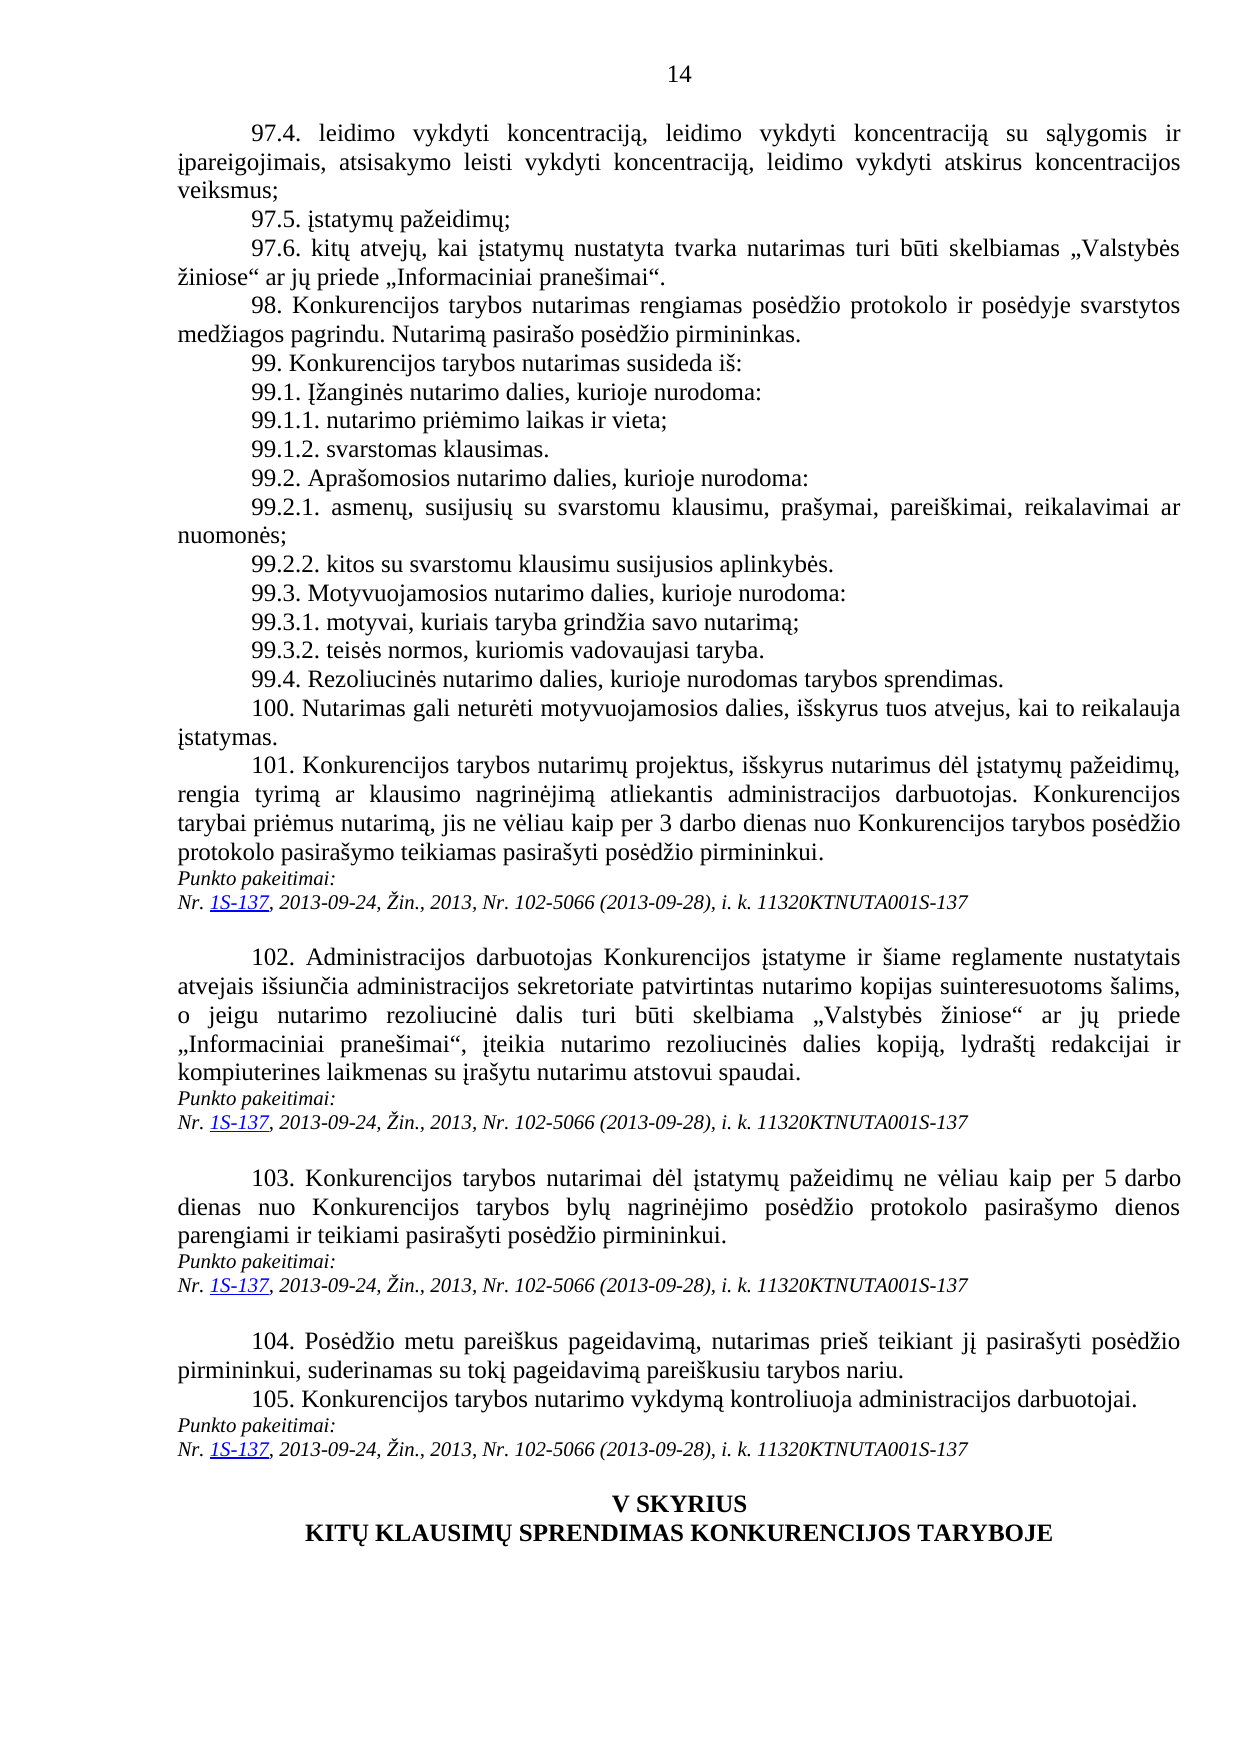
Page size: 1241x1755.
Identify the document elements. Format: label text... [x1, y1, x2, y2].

text 99.3.2. teisės normos, kuriomis vadovaujasi taryba. [177, 636, 1181, 664]
text 101. Konkurencijos tarybos nutarimų projektus, išskyrus nutarimus dėl įstatymų pažeidimų, rengia tyrimą ar klausimo nagrinėjimą atliekantis administracijos darbuotojas. Konkurencijos tarybai priėmus nutarimą, jis ne vėliau kaip per 3 darbo dienas nuo Konkurencijos tarybos posėdžio protokolo pasirašymo teikiamas pasirašyti posėdžio pirmininkui. [177, 751, 1181, 866]
text Punkto pakeitimai: [177, 866, 1181, 890]
text Nr. 1S-137, 2013-09-24, Žin., 2013, Nr. 102-5066 (2013-09-28), i. k. 11320KTNUTA001S-137 [177, 1273, 1181, 1297]
text 100. Nutarimas gali neturėti motyvuojamosios dalies, išskyrus tuos atvejus, kai to reikalauja įstatymas. [177, 693, 1181, 751]
text 97.6. kitų atvejų, kai įstatymų nustatyta tvarka nutarimas turi būti skelbiamas „Valstybės žiniose“ ar jų priede „Informaciniai pranešimai“. [177, 233, 1181, 291]
text 97.5. įstatymų pažeidimų; [177, 204, 1181, 233]
text Nr. 1S-137, 2013-09-24, Žin., 2013, Nr. 102-5066 (2013-09-28), i. k. 11320KTNUTA001S-137 [177, 890, 1181, 914]
text 99. Konkurencijos tarybos nutarimas susideda iš: [177, 348, 1181, 377]
text Punkto pakeitimai: [177, 1249, 1181, 1273]
text Punkto pakeitimai: [177, 1086, 1181, 1110]
text 99.4. Rezoliucinės nutarimo dalies, kurioje nurodomas tarybos sprendimas. [177, 664, 1181, 693]
text 99.1.1. nutarimo priėmimo laikas ir vieta; [177, 406, 1181, 434]
text 99.3.1. motyvai, kuriais taryba grindžia savo nutarimą; [177, 607, 1181, 636]
text KITŲ KLAUSIMŲ SPRENDIMAS KONKURENCIJOS TARYBOJE [177, 1518, 1181, 1547]
text Nr. 1S-137, 2013-09-24, Žin., 2013, Nr. 102-5066 (2013-09-28), i. k. 11320KTNUTA001S-137 [177, 1437, 1181, 1461]
text Punkto pakeitimai: [177, 1412, 1181, 1437]
text 103. Konkurencijos tarybos nutarimai dėl įstatymų pažeidimų ne vėliau kaip per 5 darbo dienas nuo Konkurencijos tarybos bylų nagrinėjimo posėdžio protokolo pasirašymo dienos parengiami ir teikiami pasirašyti posėdžio pirmininkui. [177, 1163, 1181, 1249]
text 99.3. Motyvuojamosios nutarimo dalies, kurioje nurodoma: [177, 578, 1181, 607]
text 104. Posėdžio metu pareiškus pageidavimą, nutarimas prieš teikiant jį pasirašyti posėdžio pirmininkui, suderinamas su tokį pageidavimą pareiškusiu tarybos nariu. [177, 1326, 1181, 1384]
text 102. Administracijos darbuotojas Konkurencijos įstatyme ir šiame reglamente nustatytais atvejais išsiunčia administracijos sekretoriate patvirtintas nutarimo kopijas suinteresuotoms šalims, o jeigu nutarimo rezoliucinė dalis turi būti skelbiama „Valstybės žiniose“ ar jų priede „Informaciniai pranešimai“, įteikia nutarimo rezoliucinės dalies kopiją, lydraštį redakcijai ir kompiuterines laikmenas su įrašytu nutarimu atstovui spaudai. [177, 942, 1181, 1086]
text 99.2. Aprašomosios nutarimo dalies, kurioje nurodoma: [177, 463, 1181, 492]
text Nr. 1S-137, 2013-09-24, Žin., 2013, Nr. 102-5066 (2013-09-28), i. k. 11320KTNUTA001S-137 [177, 1110, 1181, 1134]
text 105. Konkurencijos tarybos nutarimo vykdymą kontroliuoja administracijos darbuotojai. [177, 1384, 1181, 1412]
text 99.1.2. svarstomas klausimas. [177, 434, 1181, 463]
text 97.4. leidimo vykdyti koncentraciją, leidimo vykdyti koncentraciją su sąlygomis ir įpareigojimais, atsisakymo leisti vykdyti koncentraciją, leidimo vykdyti atskirus koncentracijos veiksmus; [177, 118, 1181, 204]
text V SKYRIUS [177, 1489, 1181, 1518]
text 99.2.2. kitos su svarstomu klausimu susijusios aplinkybės. [177, 549, 1181, 578]
text 99.1. Įžanginės nutarimo dalies, kurioje nurodoma: [177, 377, 1181, 406]
text 99.2.1. asmenų, susijusių su svarstomu klausimu, prašymai, pareiškimai, reikalavimai ar nuomonės; [177, 492, 1181, 549]
text 98. Konkurencijos tarybos nutarimas rengiamas posėdžio protokolo ir posėdyje svarstytos medžiagos pagrindu. Nutarimą pasirašo posėdžio pirmininkas. [177, 291, 1181, 348]
